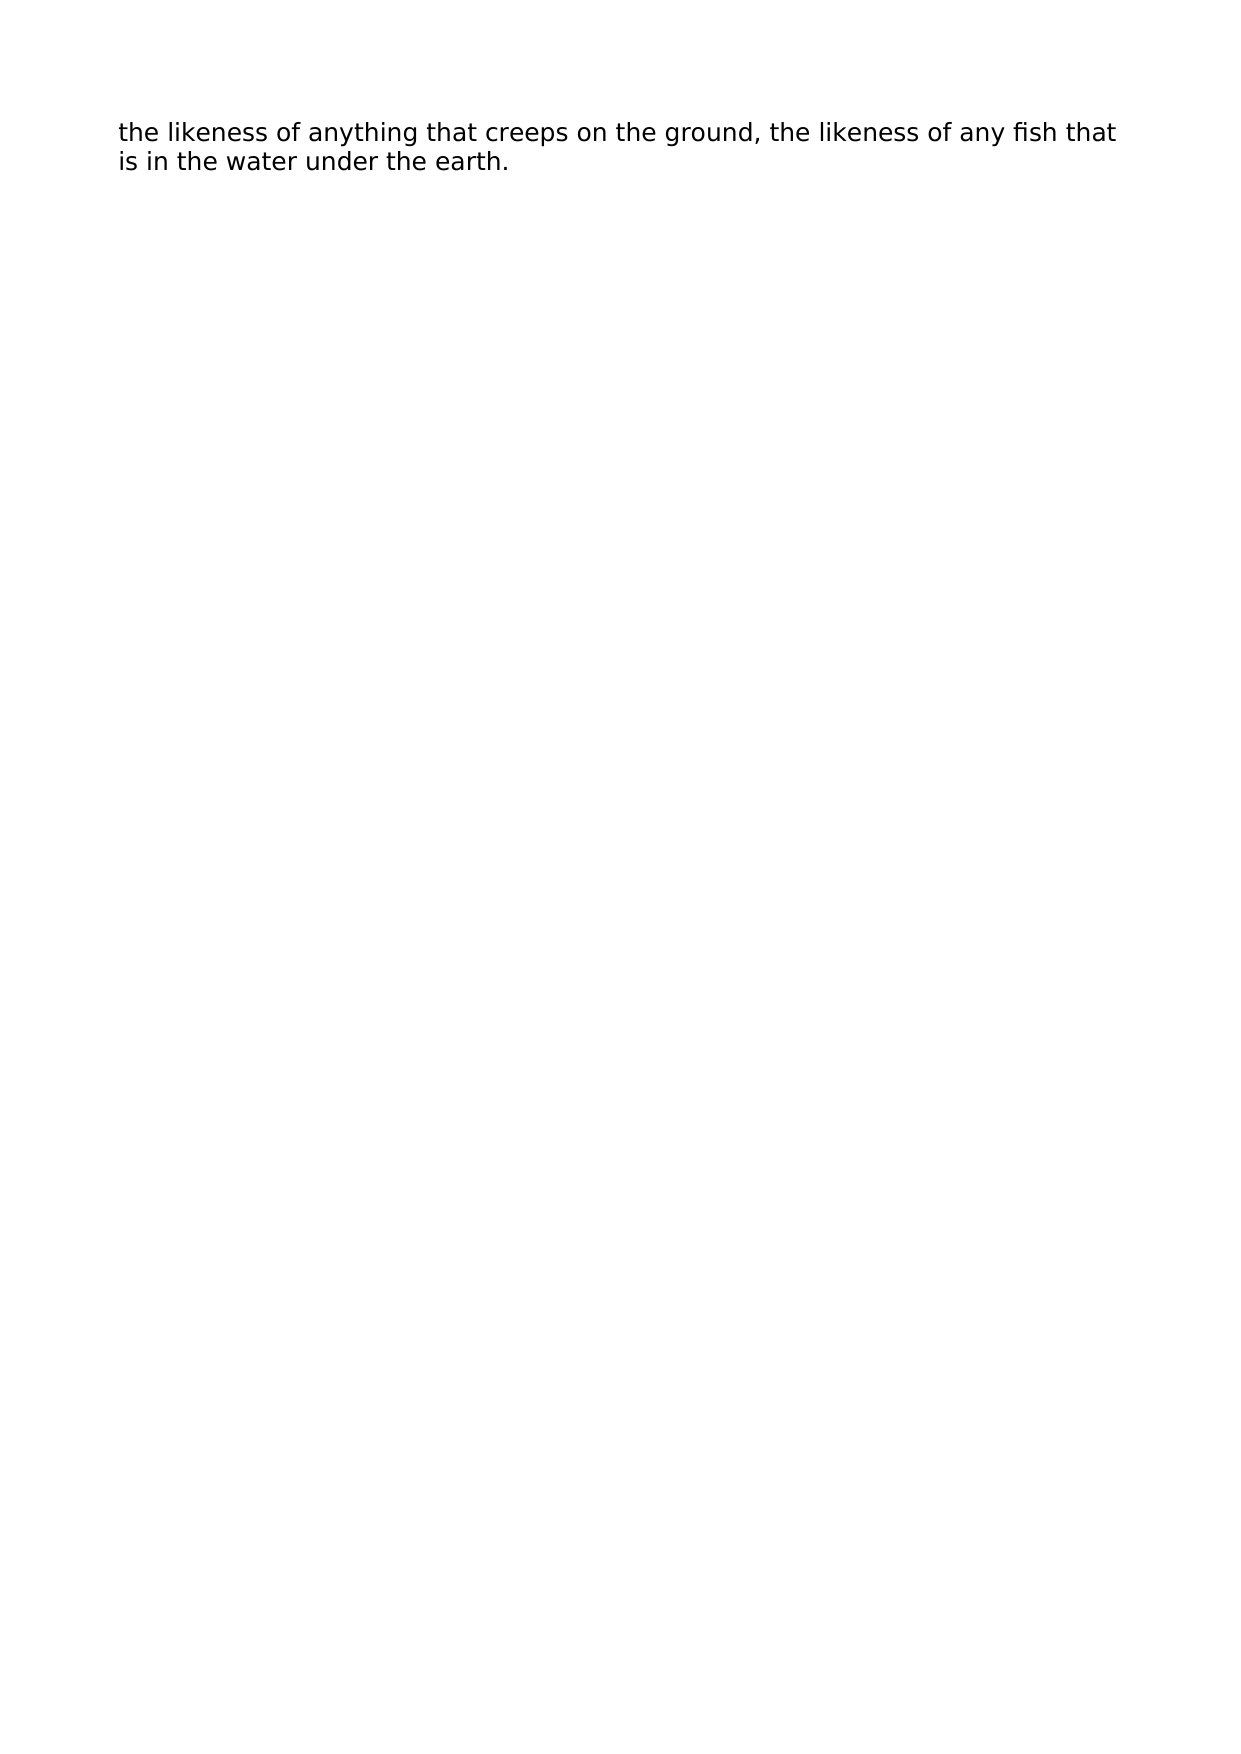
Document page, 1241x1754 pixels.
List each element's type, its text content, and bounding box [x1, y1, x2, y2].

text the likeness of anything that creeps on the ground, the likeness of any fish that is in the water under the earth. [118, 118, 1122, 176]
